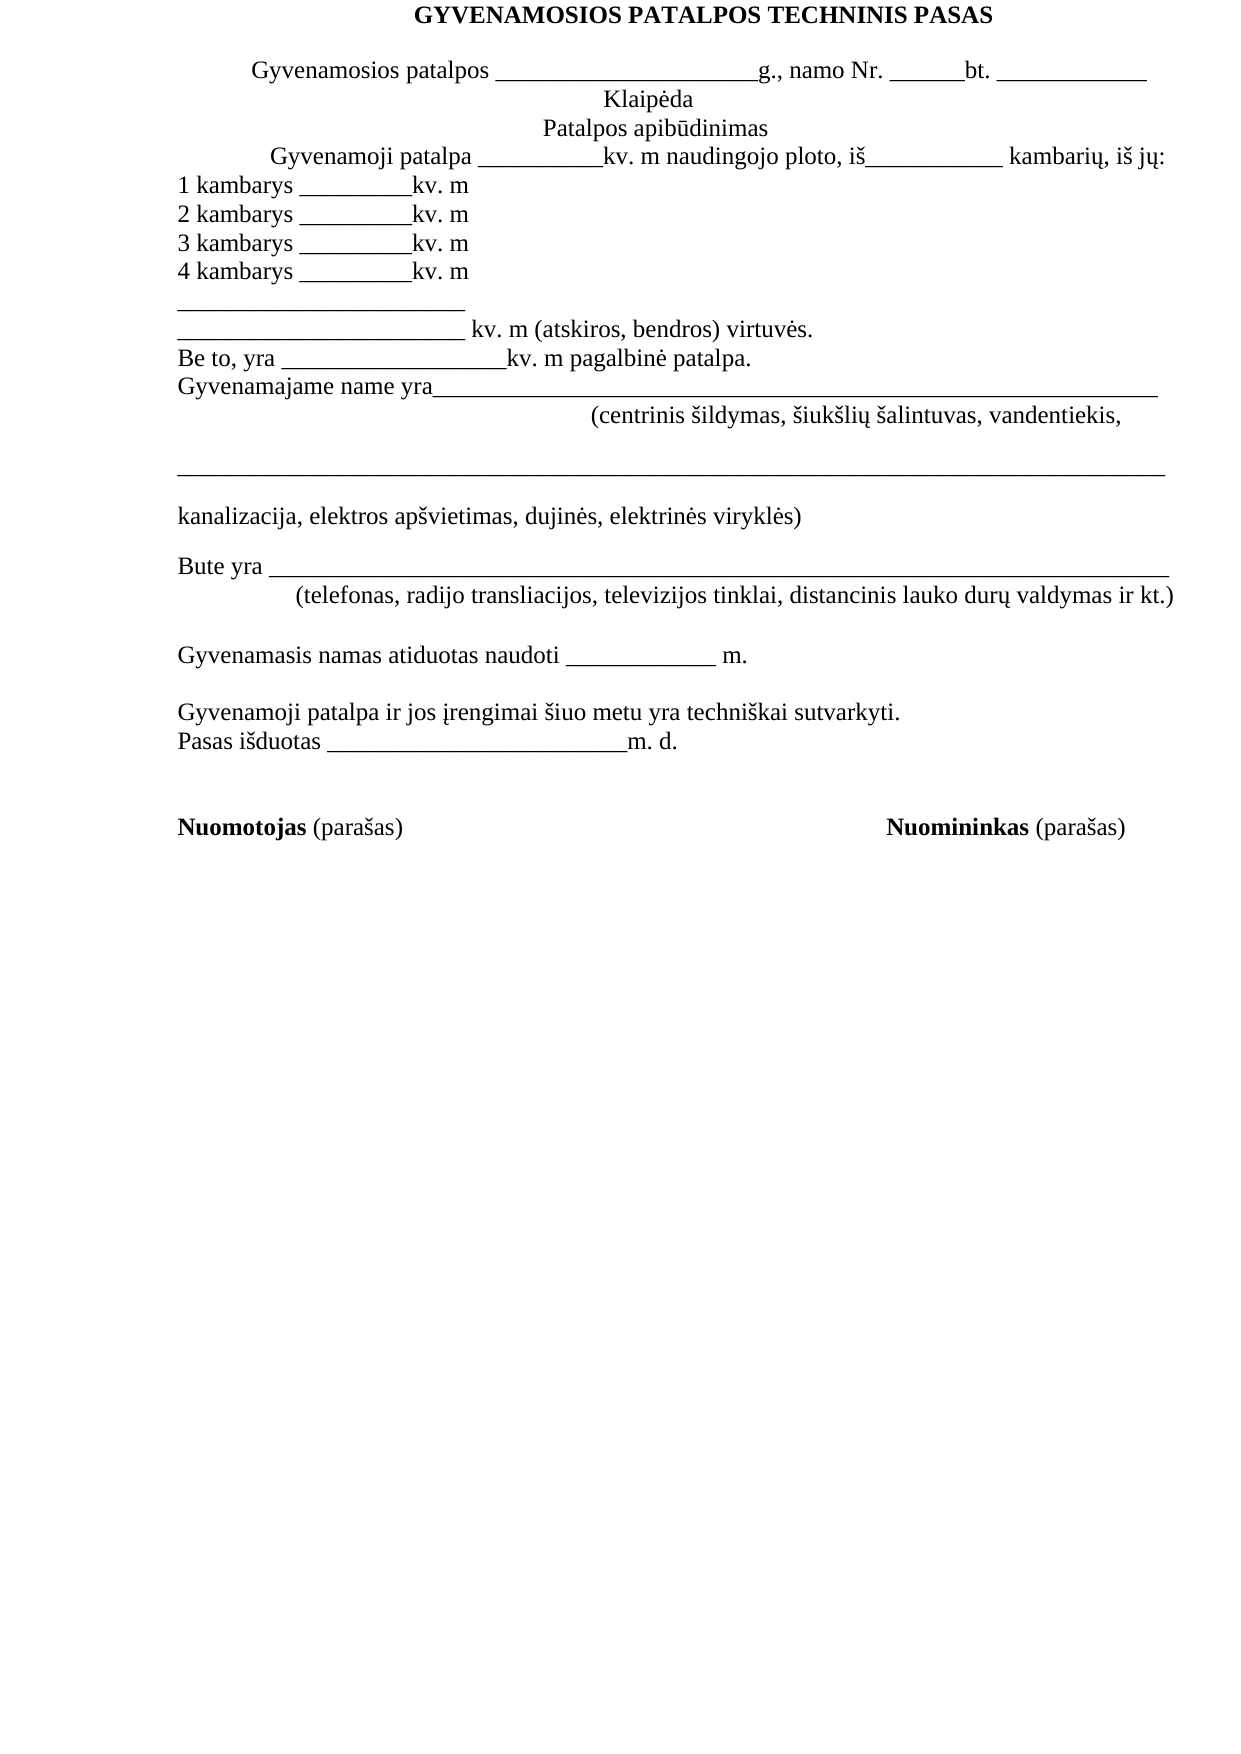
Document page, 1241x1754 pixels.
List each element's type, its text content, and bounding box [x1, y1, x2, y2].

text Be to, yra __________________kv. m pagalbinė patalpa. [177, 343, 1181, 371]
text GYVENAMOSIOS PATALPOS TECHNINIS PASAS [413, 0, 1181, 29]
text Pasas išduotas ________________________m. d. [177, 726, 1050, 755]
text Bute yra ________________________________________________________________________ [177, 551, 1181, 580]
text 3 kambarys _________kv. m [177, 228, 1181, 256]
text kanalizacija, elektros apšvietimas, dujinės, elektrinės viryklės) [177, 501, 1158, 529]
text Gyvenamasis namas atiduotas naudoti ____________ m. [177, 640, 1181, 668]
text Gyvenamoji patalpa __________kv. m naudingojo ploto, iš___________ kambarių, iš jų: [196, 141, 1181, 170]
text Gyvenamosios patalpos _____________________g., namo Nr. ______bt. ____________ [177, 55, 1181, 84]
text Gyvenamoji patalpa ir jos įrengimai šiuo metu yra techniškai sutvarkyti. [177, 697, 1050, 726]
text _______________________________________________________________________________ [177, 450, 1181, 479]
text 4 kambarys _________kv. m [177, 256, 1181, 285]
text (telefonas, radijo transliacijos, televizijos tinklai, distancinis lauko durų valdymas ir kt.) [252, 580, 1181, 608]
text Klaipėda [529, 84, 1181, 113]
text _______________________ kv. m (atskiros, bendros) virtuvės. [177, 314, 1181, 343]
text Patalpos apibūdinimas [469, 113, 1181, 141]
text _______________________ [177, 285, 1181, 314]
text Nuomotojas (parašas) Nuomininkas (parašas) [177, 812, 1181, 841]
text 2 kambarys _________kv. m [177, 199, 1181, 228]
text Gyvenamajame name yra__________________________________________________________ [177, 371, 1181, 400]
text (centrinis šildymas, šiukšlių šalintuvas, vandentiekis, [532, 400, 1158, 429]
text 1 kambarys _________kv. m [177, 170, 1181, 199]
